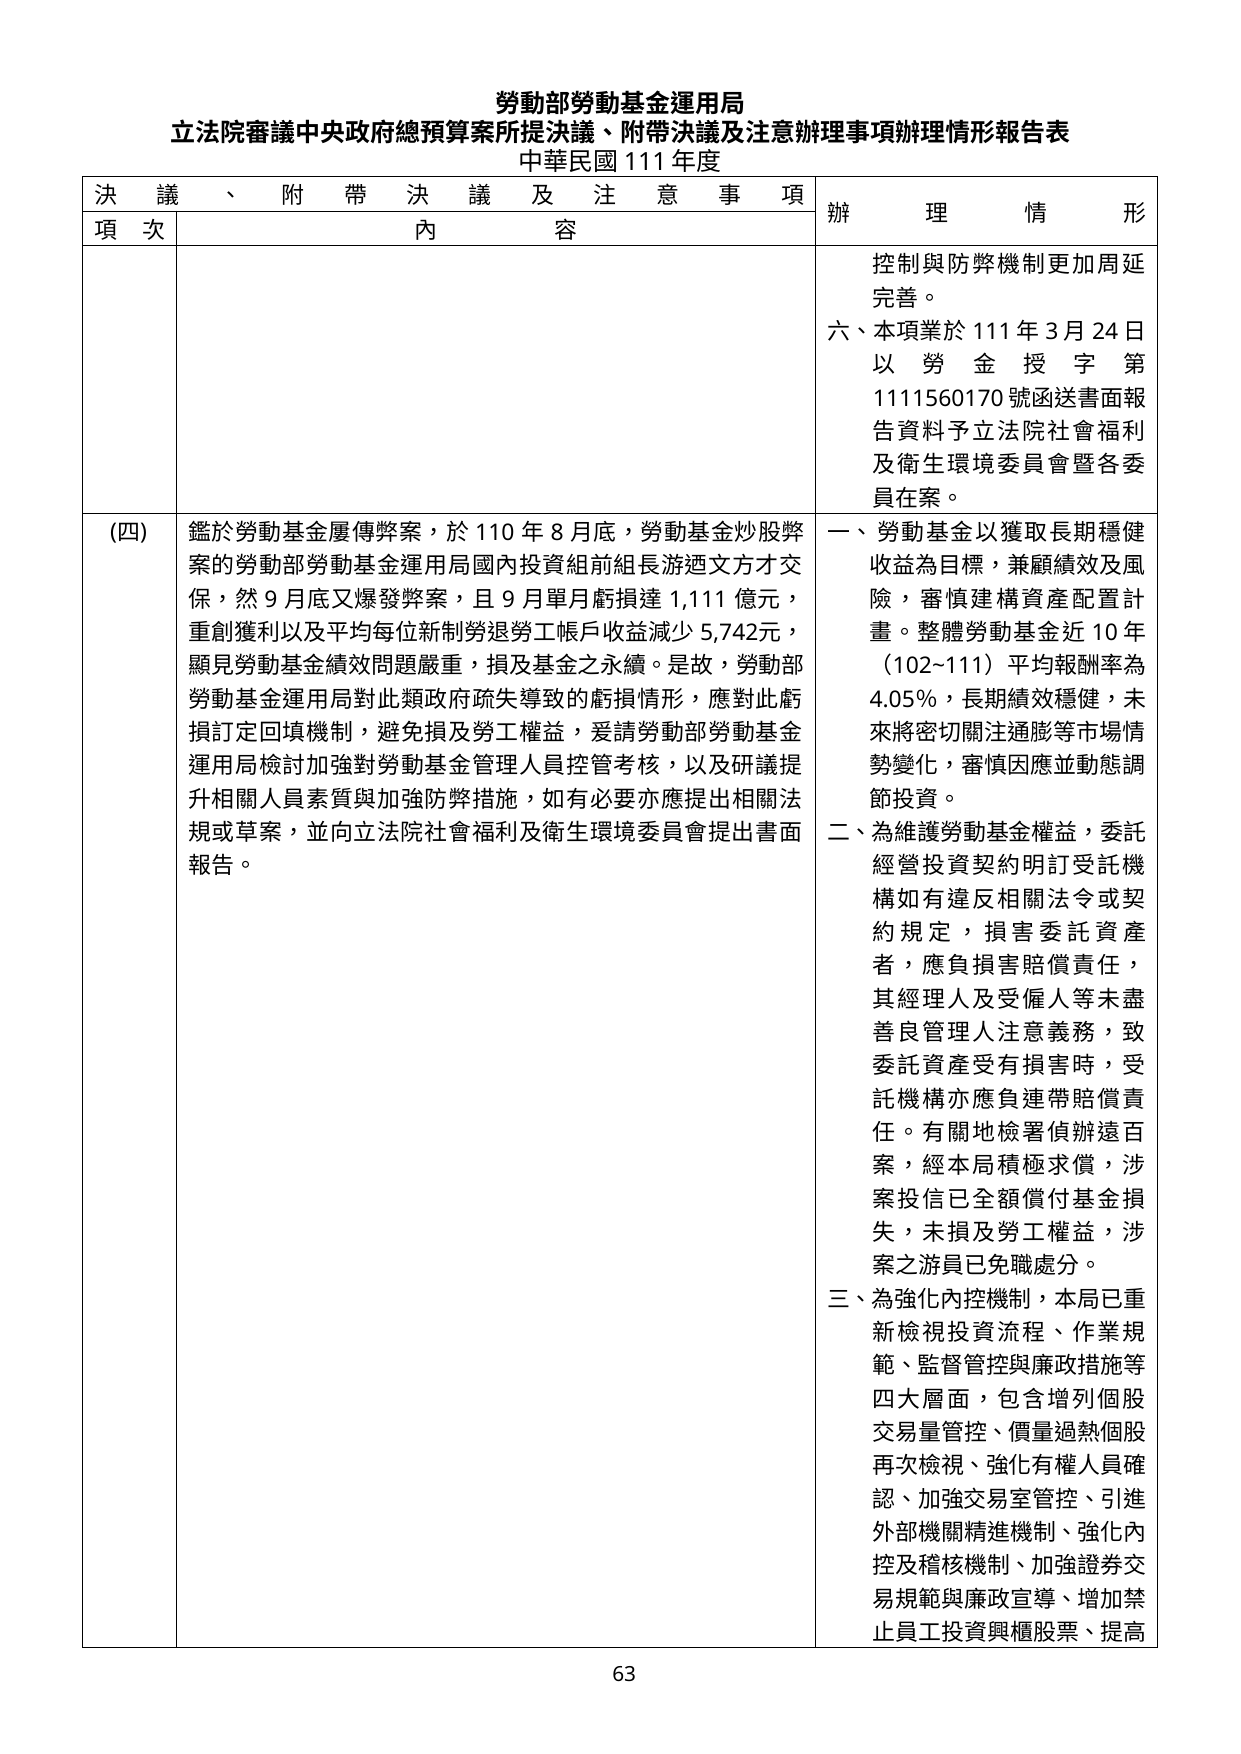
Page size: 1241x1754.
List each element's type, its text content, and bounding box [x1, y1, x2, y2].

table_cell [177, 246, 815, 513]
table_cell [83, 246, 176, 513]
table_cell 鑑於勞動基金屢傳弊案，於 110 年 8 月底，勞動基金炒股弊案的勞動部勞動基金運用局國內投資組前組長游迺文方才交保，然 9 月底又爆發弊案，且 9 月單月虧損達 1,111 億元，重創獲利以及平均每位新制勞退勞工帳戶收益減少 5,742元，顯見勞動基金績效問題嚴重，損及基金之永續。是故，勞動部勞動基金運用局對此類政府疏失導致的虧損情形，應對此虧損訂定回填機制，避免損及勞工權益，爰請勞動部勞動基金運用局檢討加強對勞動基金管理人員控管考核，以及研議提升相關人員素質與加強防弊措施，如有必要亦應提出相關法規或草案，並向立法院社會福利及衛生環境委員會提出書面報告。 [177, 514, 815, 1647]
table_cell 勞動基金以獲取長期穩健收益為目標，兼顧績效及風險，審慎建構資產配置計畫。整體勞動基金近10年（102~111）平均報酬率為4.05％，長期績效穩健，未來將密切關注通膨等市場情勢變化，審慎因應並動態調節投資。 二、為維護勞動基金權益，委託經營投資契約明訂受託機構如有違反相關法令或契約規定，損害委託資產者，應負損害賠償責任，其經理人及受僱人等未盡善良管理人注意義務，致委託資產受有損害時，受託機構亦應負連帶賠償責任。有關地檢署偵辦遠百案，經本局積極求償，涉案投信已全額償付基金損失，未損及勞工權益，涉案之游員已免職處分。 三、為強化內控機制，本局已重新檢視投資流程、作業規範、監督管控與廉政措施等四大層面，包含增列個股交易量管控、價量過熱個股再次檢視、強化有權人員確認、加強交易室管控、引進外部機關精進機制、強化內控及稽核機制、加強證券交易規範與廉政宣導、增加禁止員工投資興櫃股票、提高 [816, 514, 1157, 1647]
table_cell 項次 [83, 212, 176, 245]
table_cell 內 容 [177, 212, 815, 245]
table_header 辦理情形 [816, 177, 1157, 245]
table_cell (四) [83, 514, 176, 1647]
table_header 決議、附帶決議及注意事項 [83, 177, 815, 211]
table_cell 控制與防弊機制更加周延完善。 六、本項業於 111年 3月 24日以勞金授字第 1111560170號函送書面報告資料予立法院社會福利及衛生環境委員會暨各委員在案。 [816, 246, 1157, 513]
